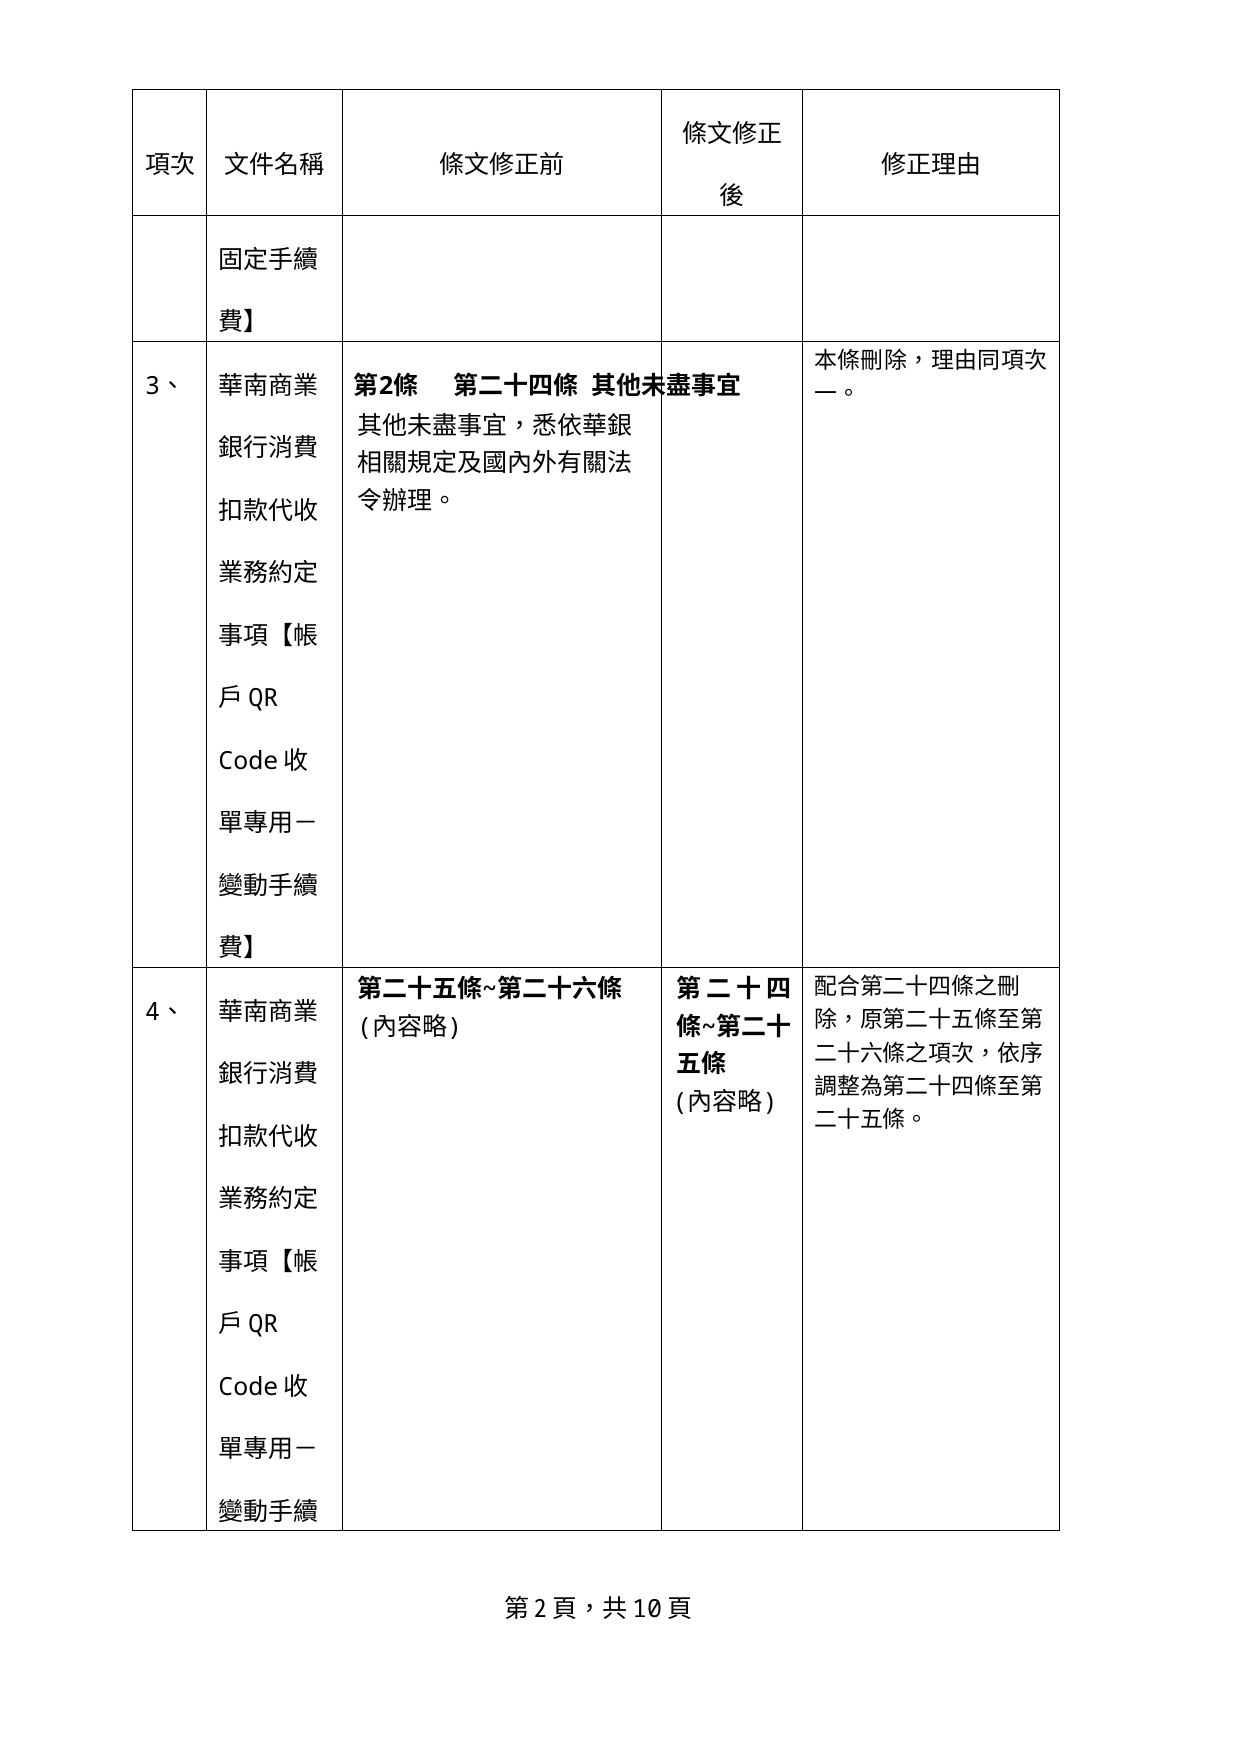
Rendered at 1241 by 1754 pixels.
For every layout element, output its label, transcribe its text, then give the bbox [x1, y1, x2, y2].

table_cell [133, 216, 206, 341]
table_header 項次 [133, 90, 206, 215]
table_header 條文修正後 [662, 90, 802, 215]
table_cell [133, 968, 206, 1530]
table_cell [133, 342, 206, 967]
table_cell 華南商業銀行消費扣款代收業務約定事項【帳戶QR Code收單專用－變動手續費】 [207, 342, 342, 967]
table_cell [662, 342, 802, 967]
table_header 修正理由 [803, 90, 1059, 215]
table_cell 第二十五條~第二十六條 (內容略) [343, 968, 661, 1530]
table_cell 華南商業銀行消費扣款代收業務約定事項【帳戶QR Code收單專用－變動手續 [207, 968, 342, 1530]
table_cell [803, 216, 1059, 341]
table_cell [662, 216, 802, 341]
table_cell 配合第二十四條之刪除，原第二十五條至第二十六條之項次，依序調整為第二十四條至第二十五條。 [803, 968, 1059, 1530]
table_header 條文修正前 [343, 90, 661, 215]
table_cell 第二十四條 其他未盡事宜 其他未盡事宜，悉依華銀相關規定及國內外有關法令辦理。 [343, 342, 661, 967]
table_cell 固定手續費】 [207, 216, 342, 341]
table_cell [343, 216, 661, 341]
table_header 文件名稱 [207, 90, 342, 215]
table_cell 本條刪除，理由同項次一。 [803, 342, 1059, 967]
table_cell 第二十四條~第二十五條 (內容略) [662, 968, 802, 1530]
